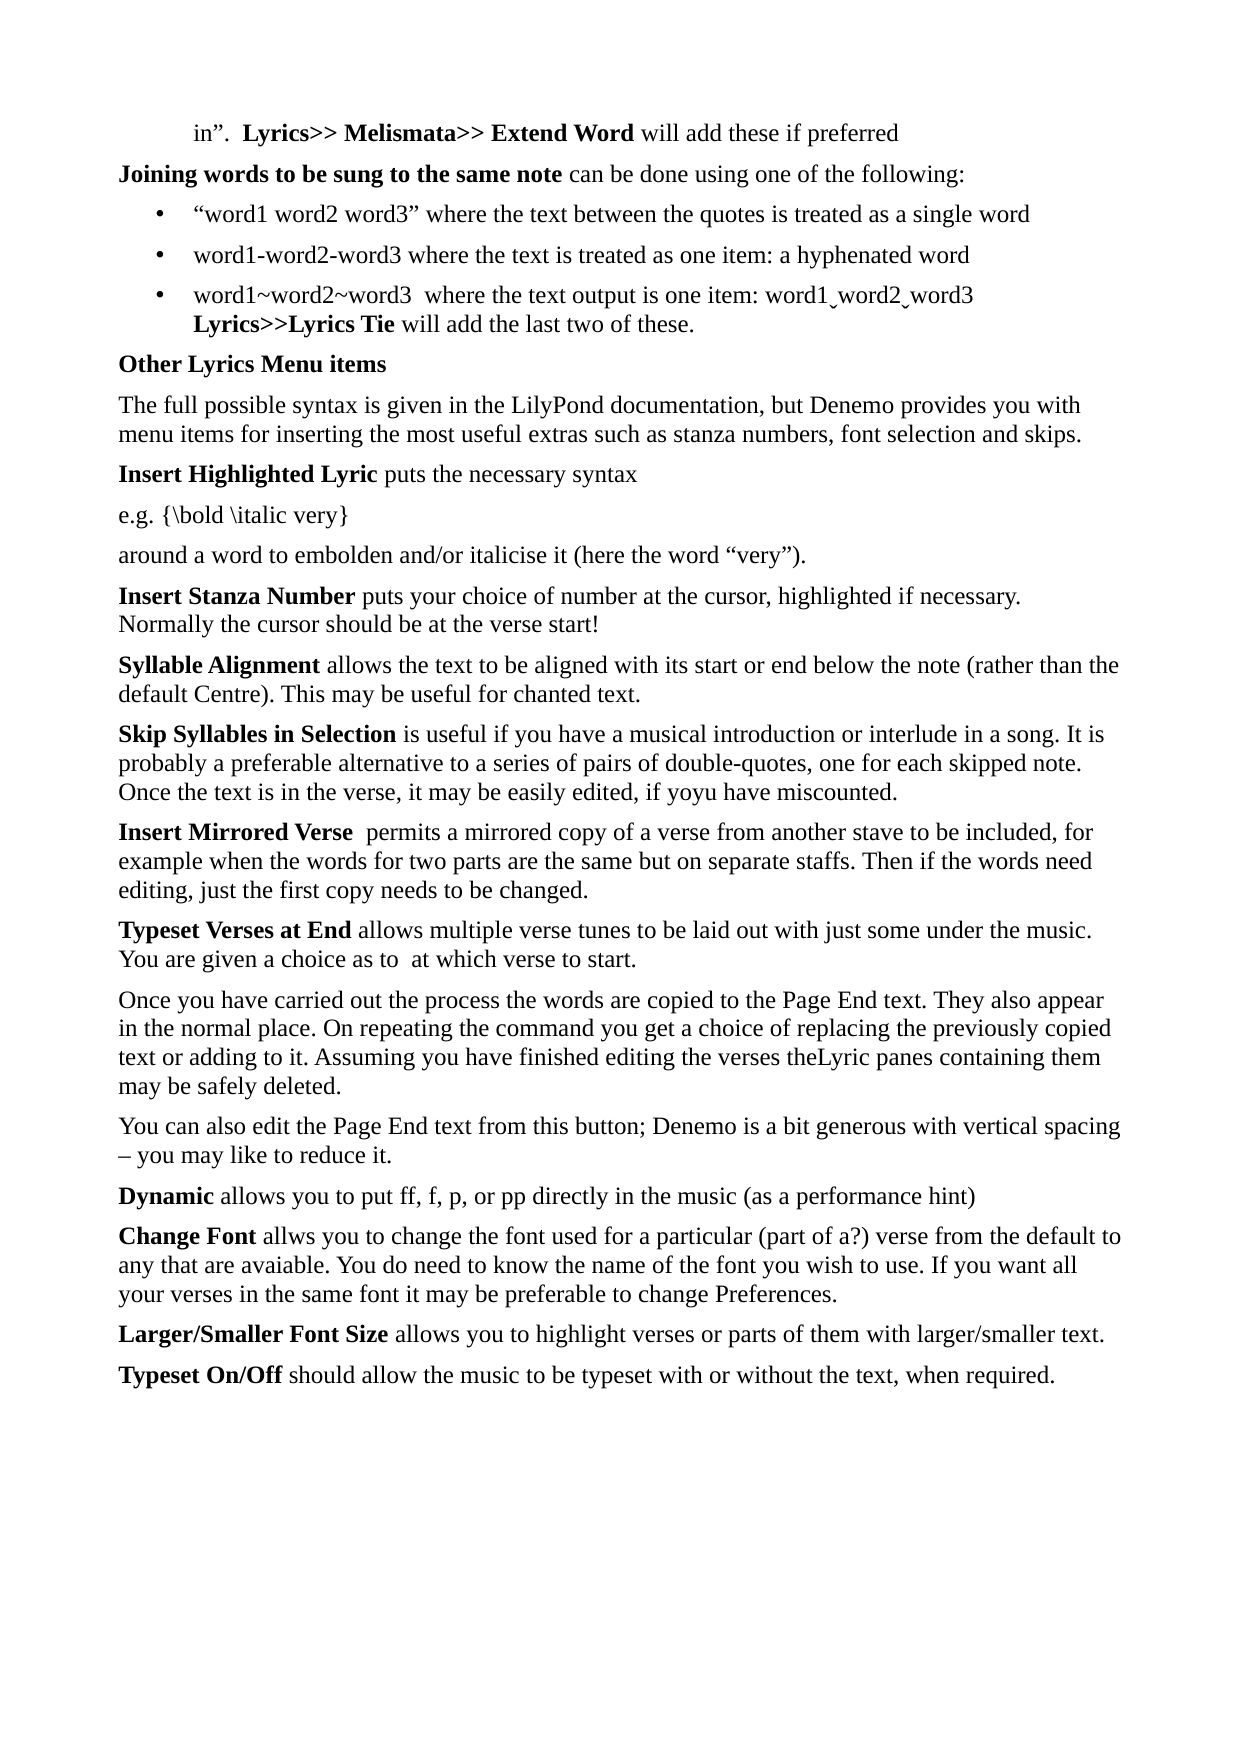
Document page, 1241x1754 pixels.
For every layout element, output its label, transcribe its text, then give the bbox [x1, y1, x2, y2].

text Typeset Verses at End allows multiple verse tunes to be laid out with just some under the music. You are given a choice as to at which verse to start. [118, 915, 1122, 973]
text Syllable Alignment allows the text to be aligned with its start or end below the note (rather than the default Centre). This may be useful for chanted text. [118, 650, 1122, 708]
text Other Lyrics Menu items [118, 349, 1122, 378]
text Joining words to be sung to the same note can be done using one of the following: [118, 159, 1122, 187]
text Insert Stanza Number puts your choice of number at the cursor, highlighted if necessary. Normally the cursor should be at the verse start! [118, 581, 1122, 638]
list “word1 word2 word3” where the text between the quotes is treated as a single word [156, 199, 1122, 228]
text Change Font allws you to change the font used for a particular (part of a?) verse from the default to any that are avaiable. You do need to know the name of the font you wish to use. If you want all your verses in the same font it may be preferable to change Preferences. [118, 1221, 1122, 1307]
text Typeset On/Off should allow the music to be typeset with or without the text, when required. [118, 1360, 1122, 1388]
list in”. Lyrics>> Melismata>> Extend Word will add these if preferred [156, 118, 1122, 147]
text around a word to embolden and/or italicise it (here the word “very”). [118, 540, 1122, 569]
text You can also edit the Page End text from this button; Denemo is a bit generous with vertical spacing – you may like to reduce it. [118, 1111, 1122, 1169]
list word1~word2~word3 where the text output is one item: word1ˬword2ˬword3 Lyrics>>Lyrics Tie will add the last two of these. [156, 280, 1122, 338]
text The full possible syntax is given in the LilyPond documentation, but Denemo provides you with menu items for inserting the most useful extras such as stanza numbers, font selection and skips. [118, 390, 1122, 447]
text Insert Mirrored Verse permits a mirrored copy of a verse from another stave to be included, for example when the words for two parts are the same but on separate staffs. Then if the words need editing, just the first copy needs to be changed. [118, 817, 1122, 904]
text Skip Syllables in Selection is useful if you have a musical introduction or interlude in a song. It is probably a preferable alternative to a series of pairs of double-quotes, one for each skipped note. Once the text is in the verse, it may be easily edited, if yoyu have miscounted. [118, 719, 1122, 806]
list word1-word2-word3 where the text is treated as one item: a hyphenated word [156, 240, 1122, 268]
text Dynamic allows you to put ff, f, p, or pp directly in the music (as a performance hint) [118, 1181, 1122, 1209]
text e.g. {\bold \italic very} [118, 500, 1122, 528]
text Insert Highlighted Lyric puts the necessary syntax [118, 459, 1122, 488]
text Once you have carried out the process the words are copied to the Page End text. They also appear in the normal place. On repeating the command you get a choice of replacing the previously copied text or adding to it. Assuming you have finished editing the verses theLyric panes containing them may be safely deleted. [118, 985, 1122, 1100]
text Larger/Smaller Font Size allows you to highlight verses or parts of them with larger/smaller text. [118, 1319, 1122, 1348]
